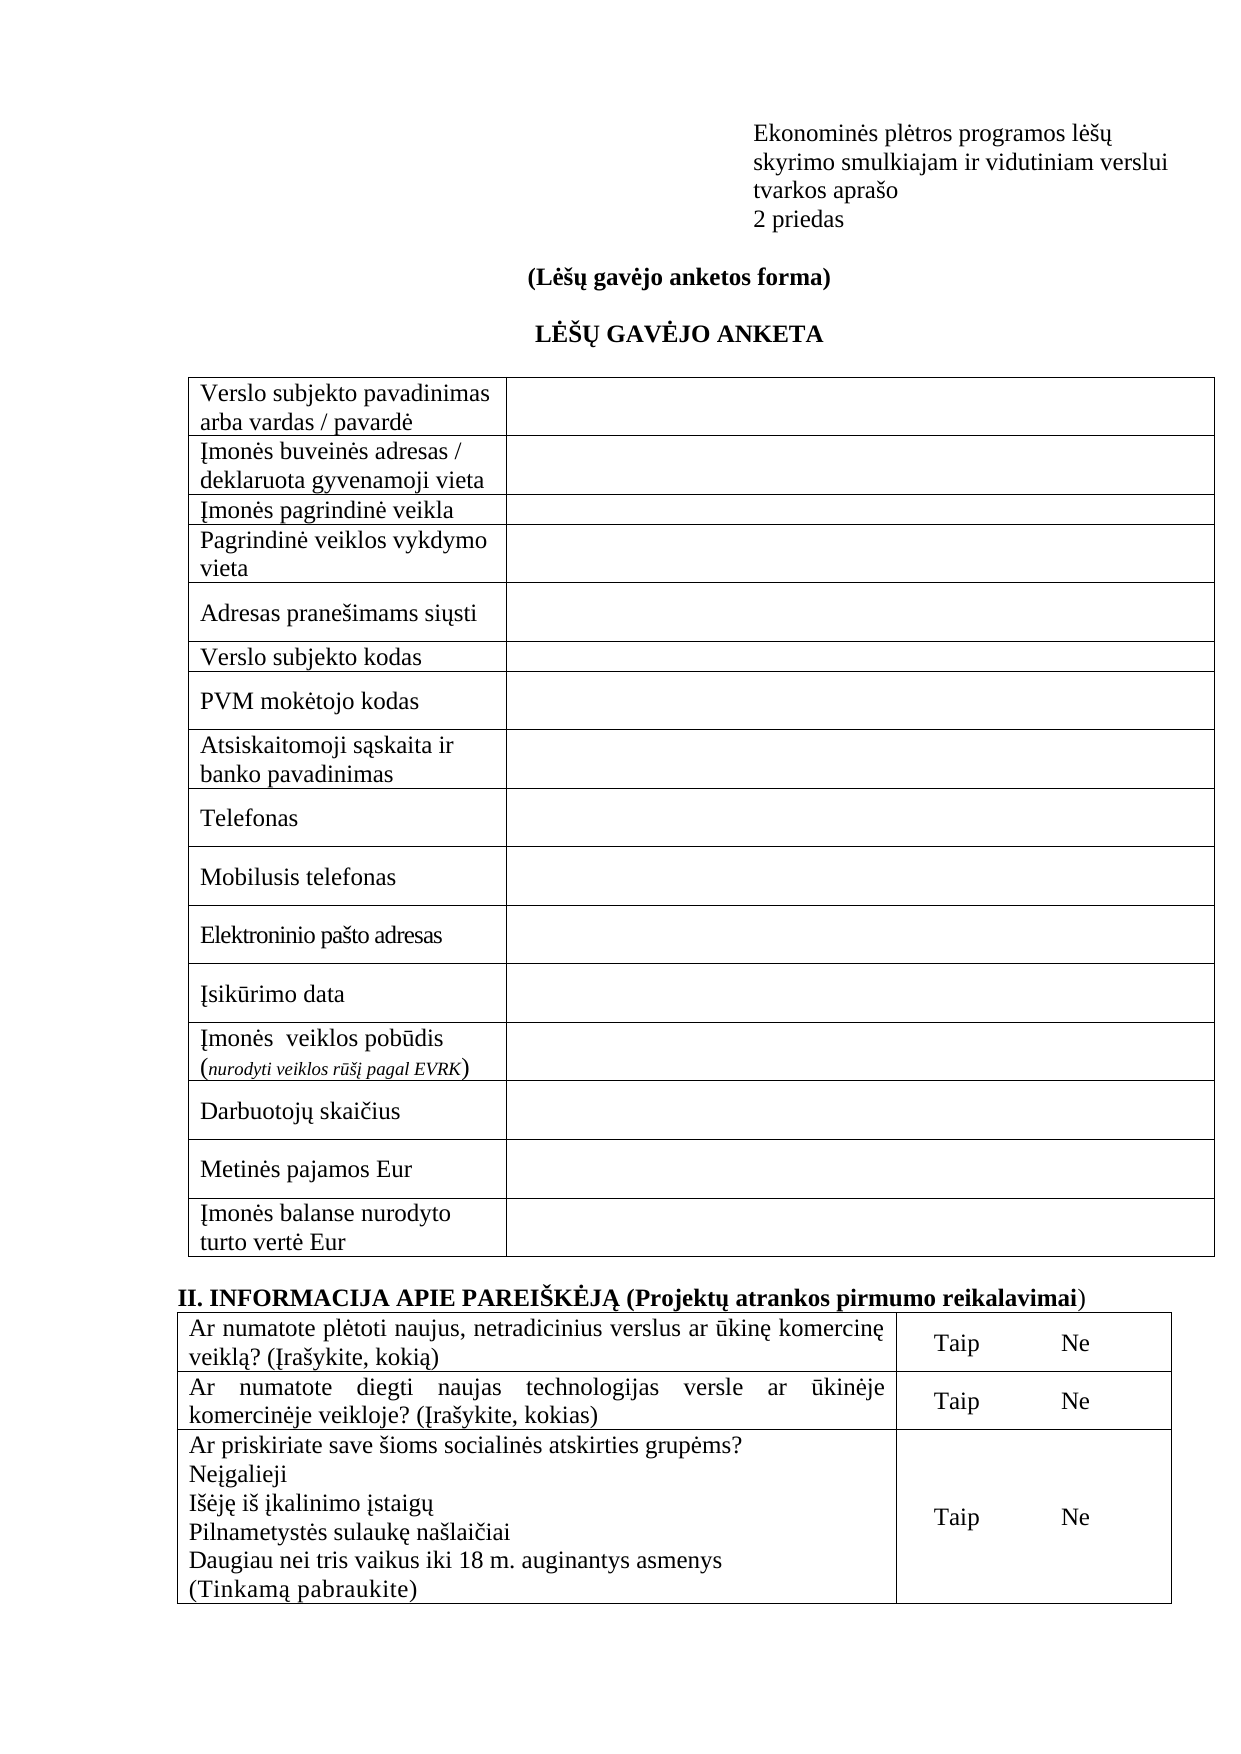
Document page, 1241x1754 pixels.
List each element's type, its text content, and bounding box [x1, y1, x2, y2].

table_cell Įmonės buveinės adresas / deklaruota gyvenamoji vieta [189, 436, 506, 494]
table_header Ar numatote plėtoti naujus, netradicinius verslus ar ūkinę komercinę veiklą? (Įrašykite, kokią) [178, 1313, 896, 1371]
table_cell Ar numatote diegti naujas technologijas versle ar ūkinėje komercinėje veikloje? (Įrašykite, kokias) [178, 1372, 896, 1429]
table_cell Atsiskaitomoji sąskaita ir banko pavadinimas [189, 730, 506, 788]
table_cell Elektroninio pašto adresas [189, 906, 506, 963]
table_cell [507, 495, 1214, 524]
table_cell [507, 847, 1214, 905]
table_cell Įsikūrimo data [189, 964, 506, 1022]
table_cell Telefonas [189, 789, 506, 846]
table_cell Verslo subjekto kodas [189, 642, 506, 671]
text Ekonominės plėtros programos lėšų [177, 118, 1181, 147]
table_cell Ar priskiriate save šioms socialinės atskirties grupėms? Neįgalieji Išėję iš įkalinimo įstaigų Pilnametystės sulaukę našlaičiai Daugiau nei tris vaikus iki 18 m. auginantys asmenys (Tinkamą pabraukite) [178, 1430, 896, 1603]
table_cell Darbuotojų skaičius [189, 1081, 506, 1139]
table_cell [507, 583, 1214, 641]
text LĖŠŲ GAVĖJO ANKETA [177, 319, 1181, 348]
table_cell [507, 642, 1214, 671]
table_cell [507, 789, 1214, 846]
table_cell Įmonės veiklos pobūdis (nurodyti veiklos rūšį pagal EVRK) [189, 1023, 506, 1080]
table_cell [507, 1140, 1214, 1197]
table_header [507, 378, 1214, 435]
table_cell Metinės pajamos Eur [189, 1140, 506, 1197]
table_cell [507, 525, 1214, 582]
table_cell [507, 730, 1214, 788]
text (Lėšų gavėjo anketos forma) [177, 262, 1181, 291]
table_cell Pagrindinė veiklos vykdymo vieta [189, 525, 506, 582]
table_cell Įmonės balanse nurodyto turto vertė Eur [189, 1199, 506, 1256]
table_cell [507, 1023, 1214, 1080]
text II. INFORMACIJA APIE PAREIŠKĖJĄ (Projektų atrankos pirmumo reikalavimai) [177, 1283, 1181, 1312]
table_cell Adresas pranešimams siųsti [189, 583, 506, 641]
text tvarkos aprašo [177, 176, 1181, 204]
text 2 priedas [177, 204, 1181, 233]
text skyrimo smulkiajam ir vidutiniam verslui [753, 147, 1181, 176]
table_cell Taip Ne [897, 1372, 1171, 1429]
table_header Taip Ne [897, 1313, 1171, 1371]
table_cell [507, 1081, 1214, 1139]
table_cell Įmonės pagrindinė veikla [189, 495, 506, 524]
table_cell PVM mokėtojo kodas [189, 672, 506, 729]
table_cell [507, 436, 1214, 494]
table_cell Taip Ne [897, 1430, 1171, 1603]
table_header Verslo subjekto pavadinimas arba vardas / pavardė [189, 378, 506, 435]
table_cell [507, 906, 1214, 963]
table_cell [507, 1199, 1214, 1256]
table_cell Mobilusis telefonas [189, 847, 506, 905]
table_cell [507, 964, 1214, 1022]
table_cell [507, 672, 1214, 729]
